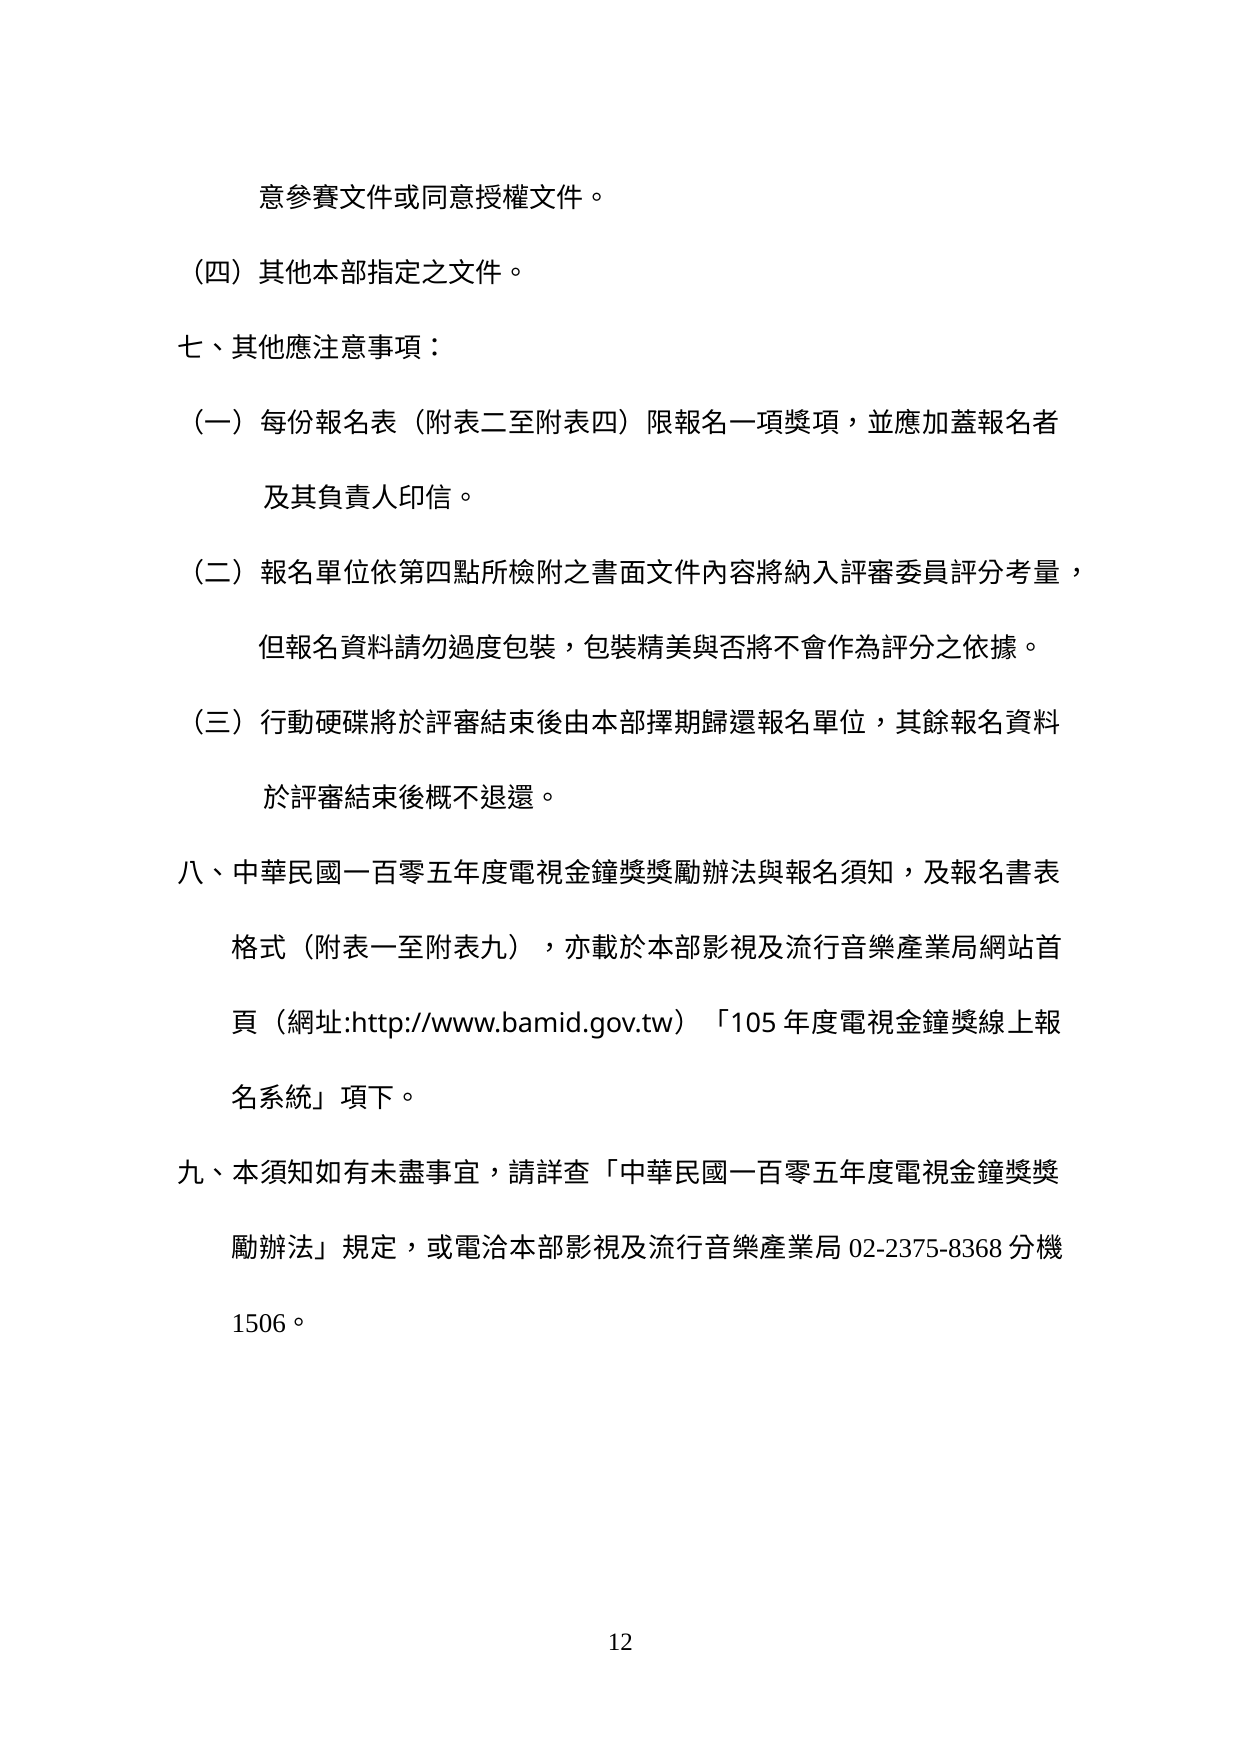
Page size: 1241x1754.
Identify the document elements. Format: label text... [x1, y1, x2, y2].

text 意參賽文件或同意授權文件。 [258, 158, 1063, 233]
text 九、本須知如有未盡事宜，請詳查「中華民國一百零五年度電視金鐘獎獎勵辦法」規定，或電洽本部影視及流行音樂產業局02-2375-8368分機1506。 [177, 1133, 1063, 1358]
text （四）其他本部指定之文件。 [177, 233, 1063, 308]
text （一）每份報名表（附表二至附表四）限報名一項獎項，並應加蓋報名者及其負責人印信。 [177, 383, 1063, 533]
text 七、其他應注意事項： [177, 308, 1063, 383]
text （三）行動硬碟將於評審結束後由本部擇期歸還報名單位，其餘報名資料於評審結束後概不退還。 [177, 683, 1063, 833]
text 八、中華民國一百零五年度電視金鐘獎獎勵辦法與報名須知，及報名書表格式（附表一至附表九），亦載於本部影視及流行音樂產業局網站首頁（網址:http://www.bamid.gov.tw）「105年度電視金鐘獎線上報名系統」項下。 [177, 833, 1063, 1133]
text （二）報名單位依第四點所檢附之書面文件內容將納入評審委員評分考量，但報名資料請勿過度包裝，包裝精美與否將不會作為評分之依據。 [177, 533, 1063, 683]
